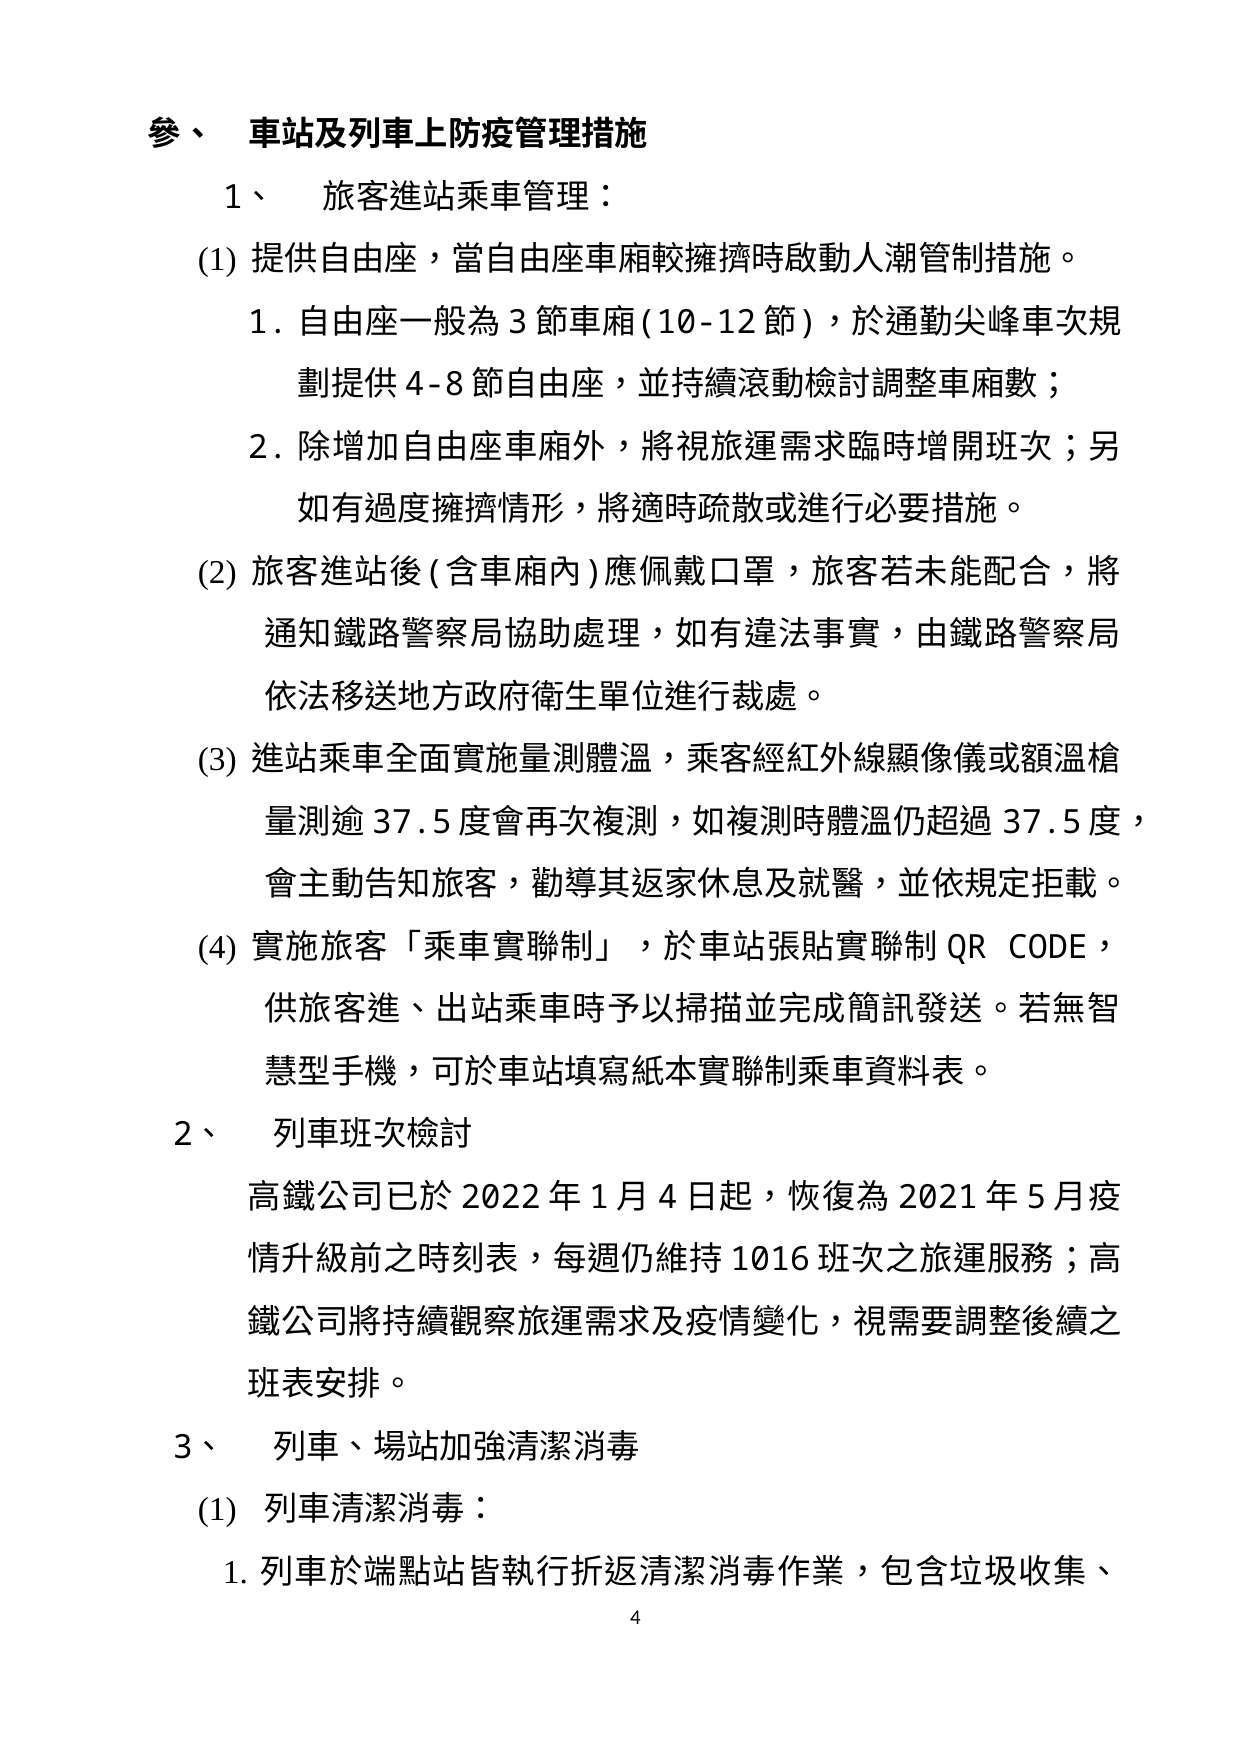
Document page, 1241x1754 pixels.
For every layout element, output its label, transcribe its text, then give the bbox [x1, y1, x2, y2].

text 高鐵公司已於2022年1月4日起，恢復為2021年5月疫情升級前之時刻表，每週仍維持1016班次之旅運服務；高鐵公司將持續觀察旅運需求及疫情變化，視需要調整後續之班表安排。 [248, 1152, 1122, 1402]
list 旅客進站後(含車廂內)應佩戴口罩，旅客若未能配合，將通知鐵路警察局協助處理，如有違法事實，由鐵路警察局依法移送地方政府衛生單位進行裁處。 [198, 527, 1122, 714]
list 自由座一般為3節車廂(10-12節)，於通勤尖峰車次規劃提供4-8節自由座，並持續滾動檢討調整車廂數； [248, 277, 1122, 402]
list 列車、場站加強清潔消毒 [173, 1402, 1122, 1464]
list 車站及列車上防疫管理措施 [148, 89, 1122, 152]
list 提供自由座，當自由座車廂較擁擠時啟動人潮管制措施。 [198, 214, 1122, 277]
list 除增加自由座車廂外，將視旅運需求臨時增開班次；另如有過度擁擠情形，將適時疏散或進行必要措施。 [248, 402, 1122, 527]
list 列車於端點站皆執行折返清潔消毒作業，包含垃圾收集、 [223, 1527, 1122, 1589]
list 旅客進站乘車管理： [223, 152, 1122, 214]
list 進站乘車全面實施量測體溫，乘客經紅外線顯像儀或額溫槍量測逾37.5度會再次複測，如複測時體溫仍超過37.5度，會主動告知旅客，勸導其返家休息及就醫，並依規定拒載。 [198, 714, 1122, 902]
list 列車清潔消毒： [198, 1464, 1122, 1527]
list 列車班次檢討 [173, 1089, 1122, 1152]
list 實施旅客「乘車實聯制」，於車站張貼實聯制QR CODE，供旅客進、出站乘車時予以掃描並完成簡訊發送。若無智慧型手機，可於車站填寫紙本實聯制乘車資料表。 [198, 902, 1122, 1089]
